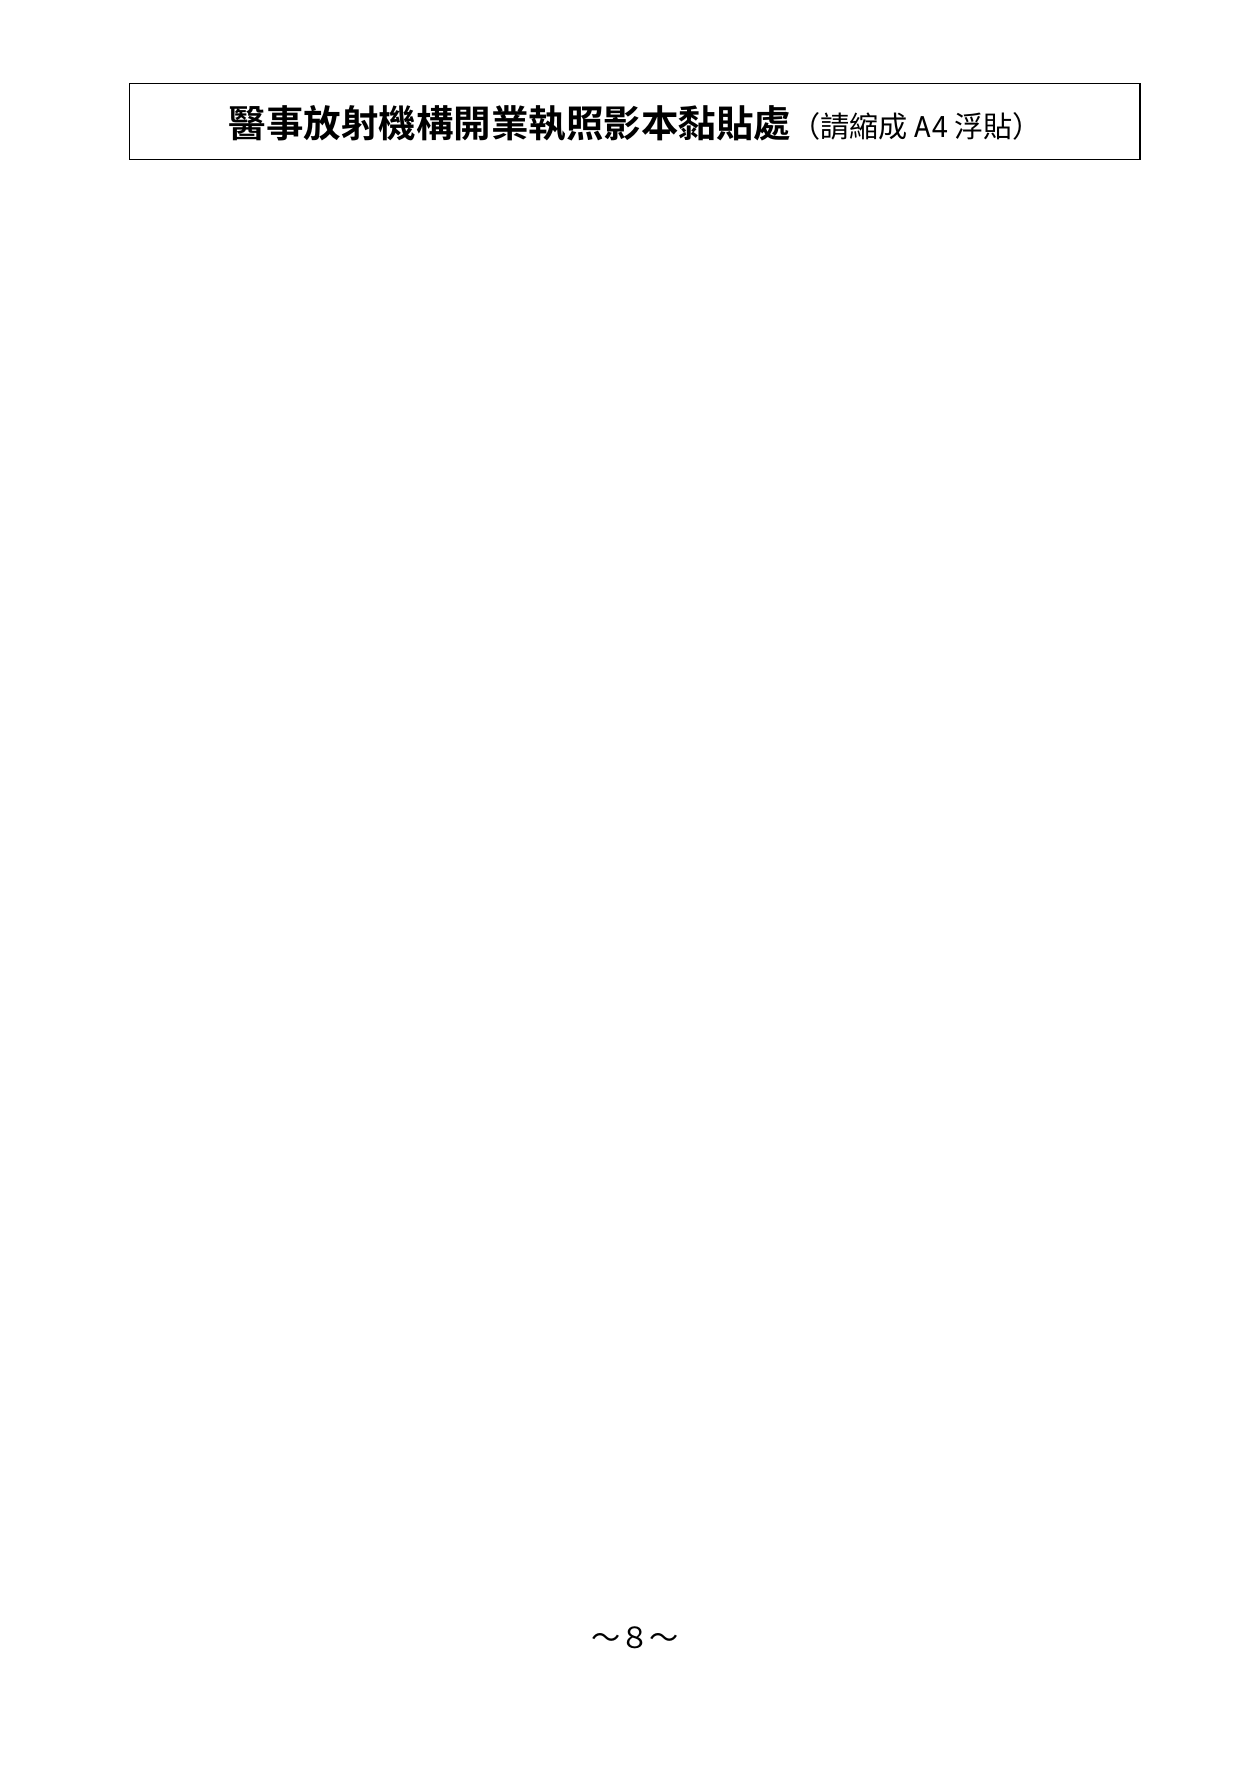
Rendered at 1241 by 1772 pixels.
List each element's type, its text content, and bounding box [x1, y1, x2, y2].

table_header 醫事放射機構開業執照影本黏貼處（請縮成A4浮貼） [130, 84, 1139, 159]
text ～８～ [88, 1621, 1181, 1655]
